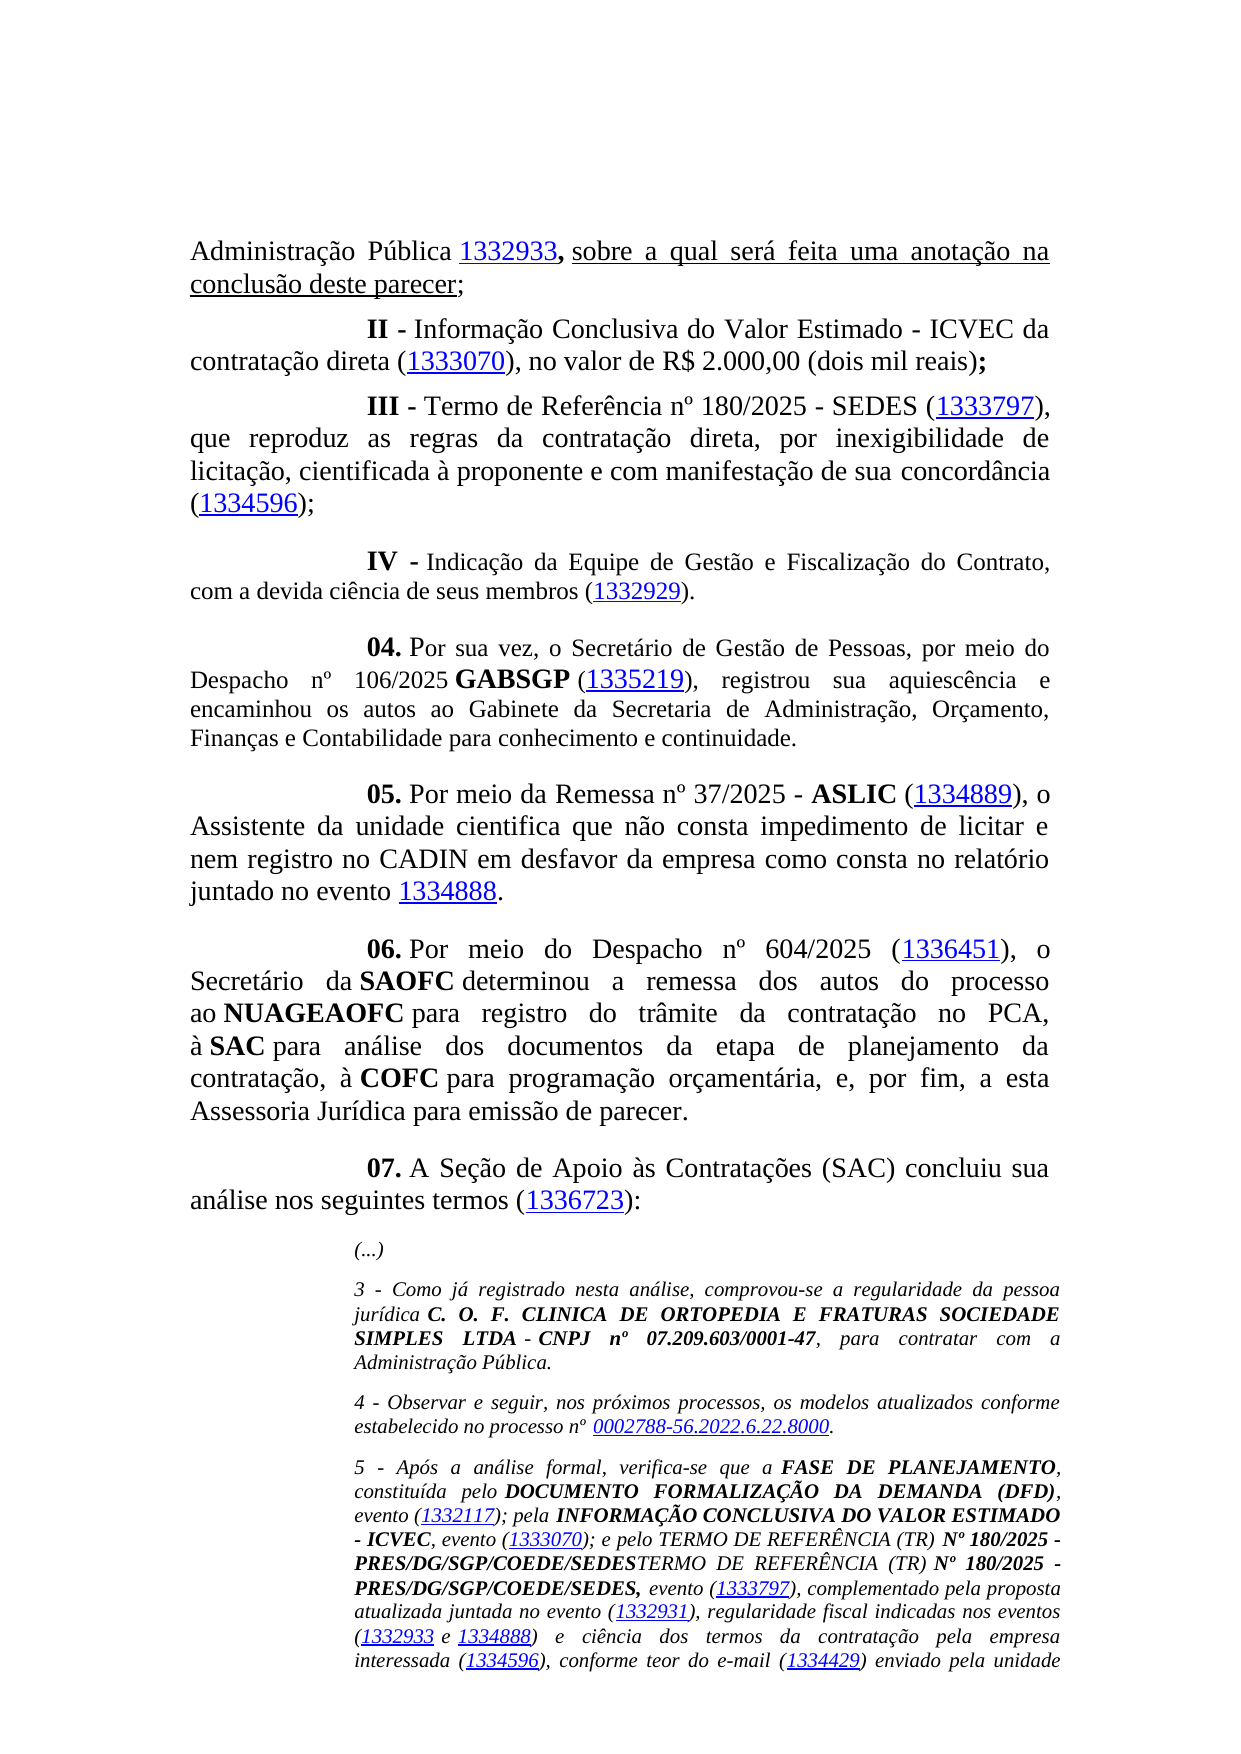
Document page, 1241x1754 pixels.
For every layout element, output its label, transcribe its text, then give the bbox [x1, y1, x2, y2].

text II - Informação Conclusiva do Valor Estimado - ICVEC da contratação direta (1333070), no valor de R$ 2.000,00 (dois mil reais); [190, 312, 1051, 377]
text Administração Pública 1332933, sobre a qual será feita uma anotação na conclusão deste parecer; [190, 234, 1051, 299]
text (...) [354, 1237, 1063, 1261]
text 5 - Após a análise formal, verifica-se que a FASE DE PLANEJAMENTO, constituída pelo DOCUMENTO FORMALIZAÇÃO DA DEMANDA (DFD), evento (1332117); pela INFORMAÇÃO CONCLUSIVA DO VALOR ESTIMADO - ICVEC, evento (1333070); e pelo TERMO DE REFERÊNCIA (TR) Nº 180/2025 - PRES/DG/SGP/COEDE/SEDESTERMO DE REFERÊNCIA (TR) Nº 180/2025 - PRES/DG/SGP/COEDE/SEDES, evento (1333797), complementado pela proposta atualizada juntada no evento (1332931), regularidade fiscal indicadas nos eventos (1332933 e 1334888) e ciência dos termos da contratação pela empresa interessada (1334596), conforme teor do e-mail (1334429) enviado pela unidade [354, 1455, 1063, 1672]
text 06. Por meio do Despacho nº 604/2025 (1336451), o Secretário da SAOFC determinou a remessa dos autos do processo ao NUAGEAOFC para registro do trâmite da contratação no PCA, à SAC para análise dos documentos da etapa de planejamento da contratação, à COFC para programação orçamentária, e, por fim, a esta Assessoria Jurídica para emissão de parecer. [190, 932, 1051, 1126]
text III - Termo de Referência nº 180/2025 - SEDES (1333797), que reproduz as regras da contratação direta, por inexigibilidade de licitação, cientificada à proponente e com manifestação de sua concordância (1334596); [190, 389, 1051, 519]
text 07. A Seção de Apoio às Contratações (SAC) concluiu sua análise nos seguintes termos (1336723): [190, 1151, 1051, 1216]
text 4 - Observar e seguir, nos próximos processos, os modelos atualizados conforme estabelecido no processo nº 0002788-56.2022.6.22.8000. [354, 1390, 1063, 1438]
text IV - Indicação da Equipe de Gestão e Fiscalização do Contrato, com a devida ciência de seus membros (1332929). [190, 544, 1051, 605]
text 3 - Como já registrado nesta análise, comprovou-se a regularidade da pessoa jurídica C. O. F. CLINICA DE ORTOPEDIA E FRATURAS SOCIEDADE SIMPLES LTDA - CNPJ nº 07.209.603/0001-47,​ para contratar com a Administração Pública. [354, 1277, 1063, 1374]
text 05. Por meio da Remessa nº 37/2025 - ASLIC (1334889), o Assistente da unidade cientifica que não consta impedimento de licitar e nem registro no CADIN em desfavor da empresa como consta no relatório juntado no evento 1334888. [190, 777, 1051, 907]
text 04. Por sua vez, o Secretário de Gestão de Pessoas, por meio do Despacho nº 106/2025 GABSGP (1335219), registrou sua aquiescência e encaminhou os autos ao Gabinete da Secretaria de Administração, Orçamento, Finanças e Contabilidade para conhecimento e continuidade. [190, 630, 1051, 752]
